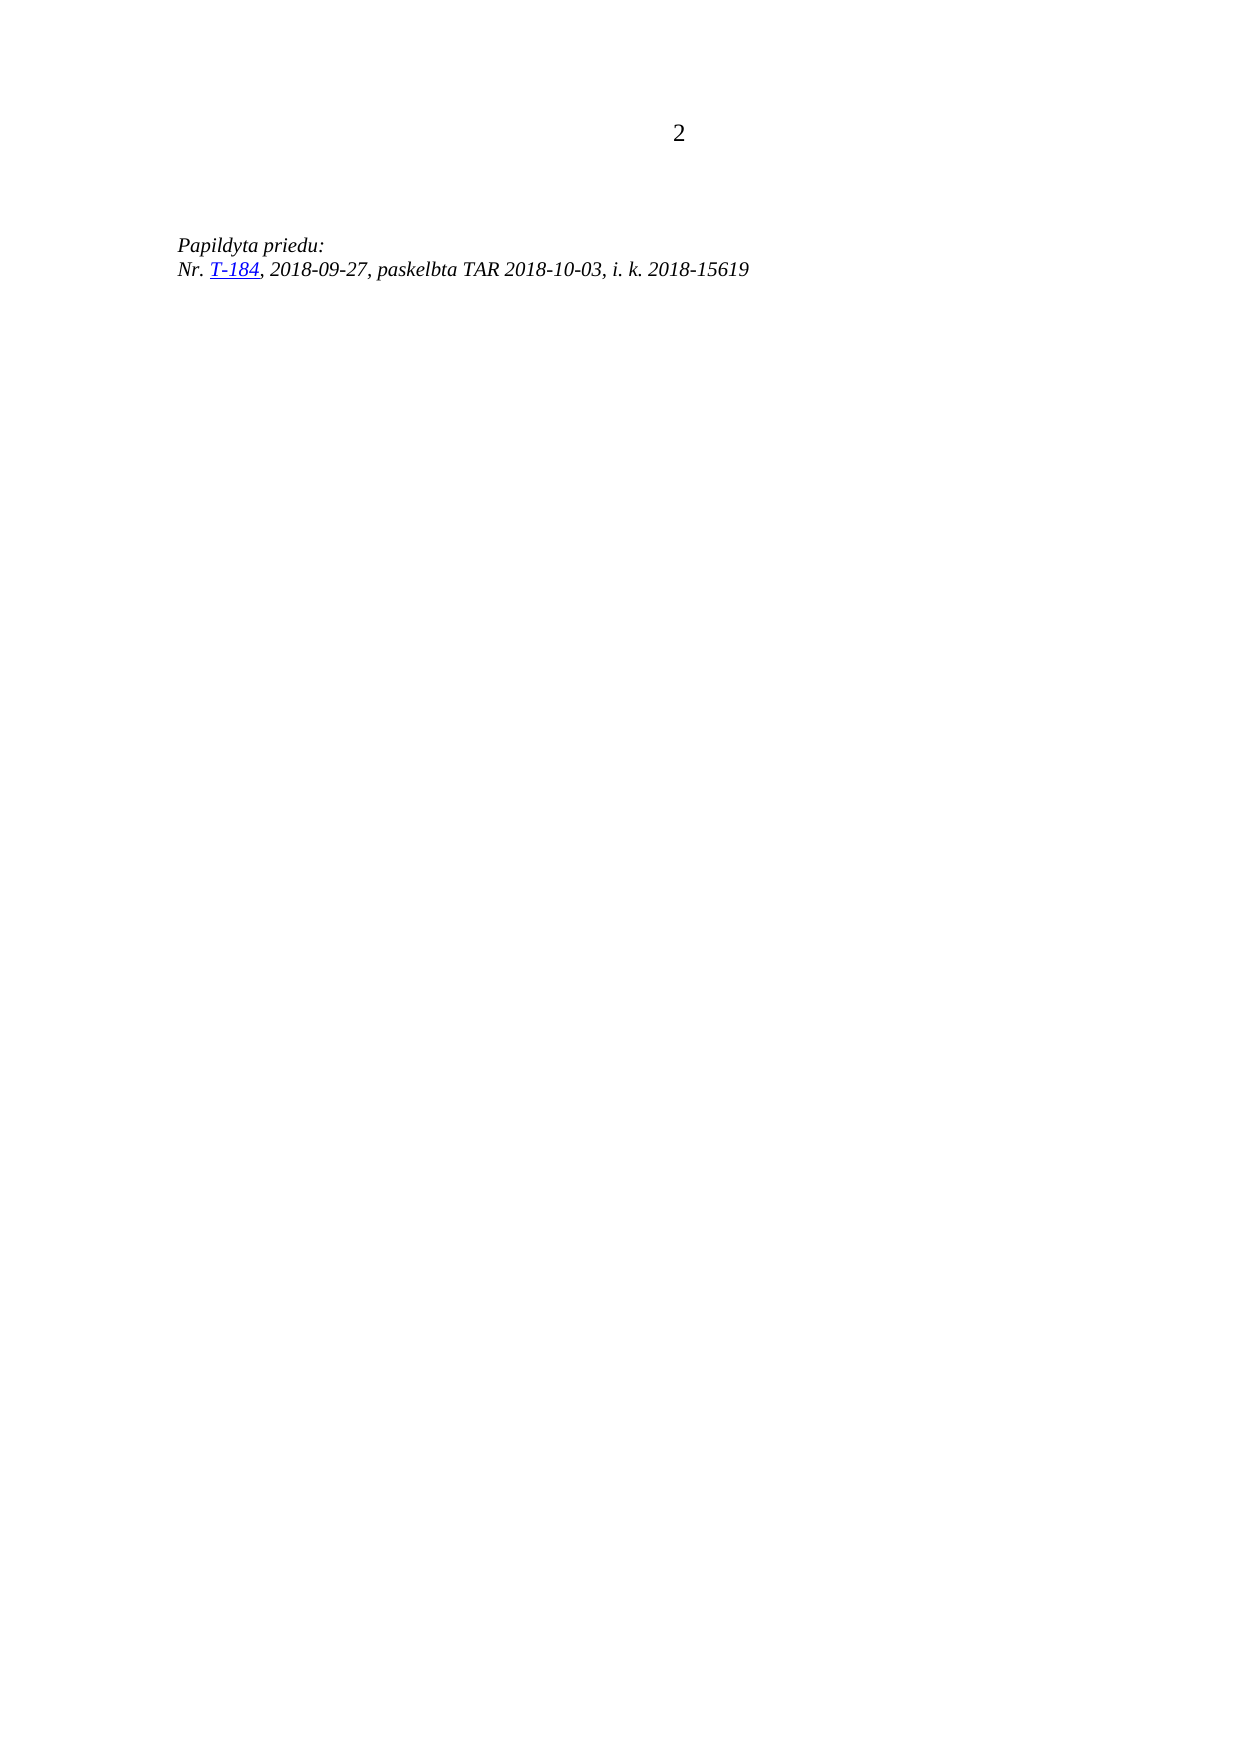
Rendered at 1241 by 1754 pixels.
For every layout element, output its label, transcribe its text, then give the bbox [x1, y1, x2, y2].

text Nr. T-184, 2018-09-27, paskelbta TAR 2018-10-03, i. k. 2018-15619 [177, 257, 1181, 281]
text Papildyta priedu: [177, 233, 1181, 257]
